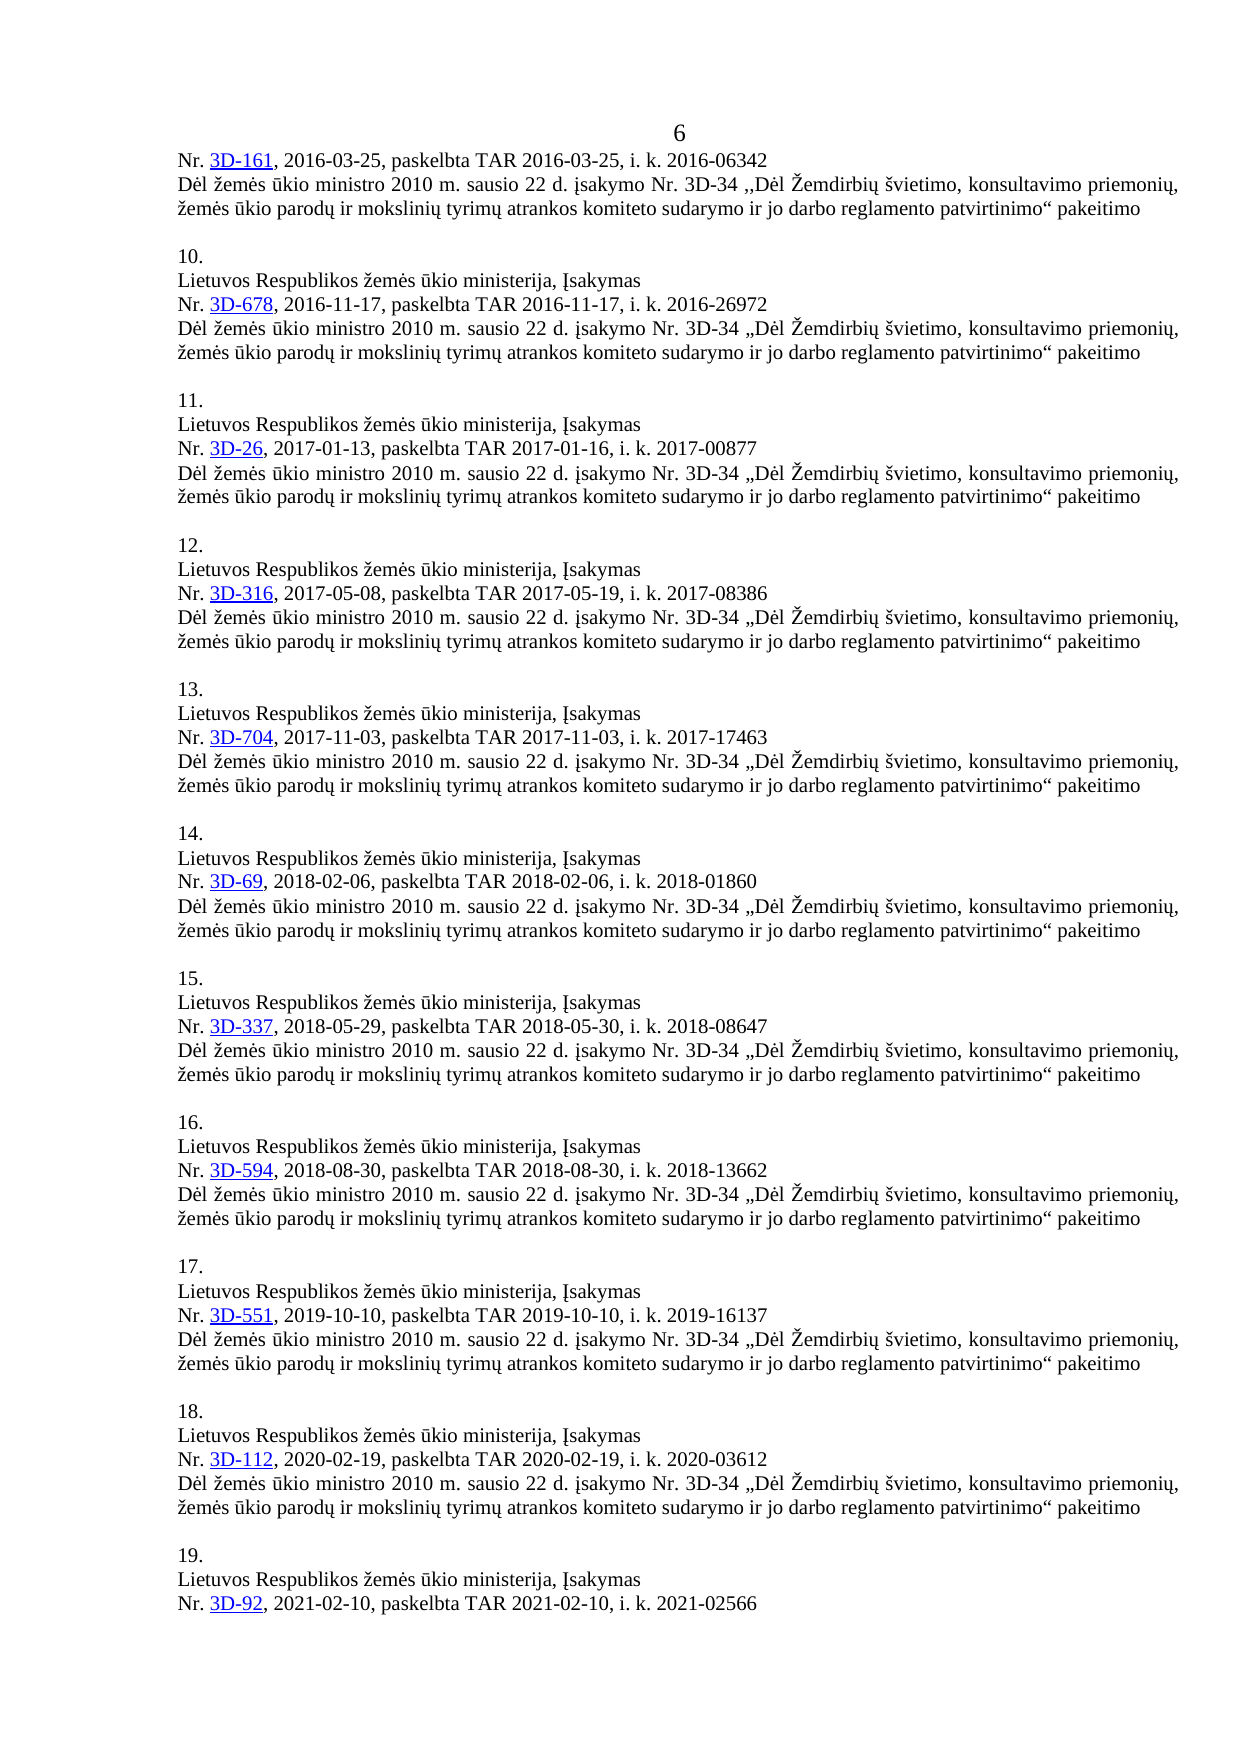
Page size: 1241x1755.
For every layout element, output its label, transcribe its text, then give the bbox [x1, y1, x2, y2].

text Nr. 3D-678, 2016-11-17, paskelbta TAR 2016-11-17, i. k. 2016-26972 [177, 292, 1181, 316]
text Lietuvos Respublikos žemės ūkio ministerija, Įsakymas [177, 412, 1181, 436]
text Lietuvos Respublikos žemės ūkio ministerija, Įsakymas [177, 557, 1181, 581]
text Nr. 3D-704, 2017-11-03, paskelbta TAR 2017-11-03, i. k. 2017-17463 [177, 725, 1181, 749]
text 11. [177, 388, 1181, 412]
text Dėl žemės ūkio ministro 2010 m. sausio 22 d. įsakymo Nr. 3D-34 „Dėl Žemdirbių švietimo, konsultavimo priemonių, žemės ūkio parodų ir mokslinių tyrimų atrankos komiteto sudarymo ir jo darbo reglamento patvirtinimo“ pakeitimo [177, 1327, 1181, 1375]
text 17. [177, 1254, 1181, 1278]
text 10. [177, 244, 1181, 268]
text Nr. 3D-69, 2018-02-06, paskelbta TAR 2018-02-06, i. k. 2018-01860 [177, 869, 1181, 893]
text Nr. 3D-26, 2017-01-13, paskelbta TAR 2017-01-16, i. k. 2017-00877 [177, 436, 1181, 460]
text Dėl žemės ūkio ministro 2010 m. sausio 22 d. įsakymo Nr. 3D-34 „Dėl Žemdirbių švietimo, konsultavimo priemonių, žemės ūkio parodų ir mokslinių tyrimų atrankos komiteto sudarymo ir jo darbo reglamento patvirtinimo“ pakeitimo [177, 1182, 1181, 1230]
text 16. [177, 1110, 1181, 1134]
text 13. [177, 677, 1181, 701]
text 14. [177, 821, 1181, 845]
text Nr. 3D-92, 2021-02-10, paskelbta TAR 2021-02-10, i. k. 2021-02566 [177, 1591, 1181, 1615]
text Dėl žemės ūkio ministro 2010 m. sausio 22 d. įsakymo Nr. 3D-34 „Dėl Žemdirbių švietimo, konsultavimo priemonių, žemės ūkio parodų ir mokslinių tyrimų atrankos komiteto sudarymo ir jo darbo reglamento patvirtinimo“ pakeitimo [177, 749, 1181, 797]
text Nr. 3D-316, 2017-05-08, paskelbta TAR 2017-05-19, i. k. 2017-08386 [177, 581, 1181, 605]
text Lietuvos Respublikos žemės ūkio ministerija, Įsakymas [177, 268, 1181, 292]
text Nr. 3D-551, 2019-10-10, paskelbta TAR 2019-10-10, i. k. 2019-16137 [177, 1303, 1181, 1327]
text Lietuvos Respublikos žemės ūkio ministerija, Įsakymas [177, 845, 1181, 869]
text Lietuvos Respublikos žemės ūkio ministerija, Įsakymas [177, 701, 1181, 725]
text Dėl žemės ūkio ministro 2010 m. sausio 22 d. įsakymo Nr. 3D-34 „Dėl Žemdirbių švietimo, konsultavimo priemonių, žemės ūkio parodų ir mokslinių tyrimų atrankos komiteto sudarymo ir jo darbo reglamento patvirtinimo“ pakeitimo [177, 893, 1181, 942]
text Dėl žemės ūkio ministro 2010 m. sausio 22 d. įsakymo Nr. 3D-34 „Dėl Žemdirbių švietimo, konsultavimo priemonių, žemės ūkio parodų ir mokslinių tyrimų atrankos komiteto sudarymo ir jo darbo reglamento patvirtinimo“ pakeitimo [177, 316, 1181, 364]
text Lietuvos Respublikos žemės ūkio ministerija, Įsakymas [177, 1278, 1181, 1303]
text Nr. 3D-594, 2018-08-30, paskelbta TAR 2018-08-30, i. k. 2018-13662 [177, 1158, 1181, 1182]
text 19. [177, 1543, 1181, 1567]
text Lietuvos Respublikos žemės ūkio ministerija, Įsakymas [177, 1567, 1181, 1591]
text 12. [177, 533, 1181, 557]
text Dėl žemės ūkio ministro 2010 m. sausio 22 d. įsakymo Nr. 3D-34 „Dėl Žemdirbių švietimo, konsultavimo priemonių, žemės ūkio parodų ir mokslinių tyrimų atrankos komiteto sudarymo ir jo darbo reglamento patvirtinimo“ pakeitimo [177, 1471, 1181, 1519]
text Nr. 3D-112, 2020-02-19, paskelbta TAR 2020-02-19, i. k. 2020-03612 [177, 1447, 1181, 1471]
text Nr. 3D-161, 2016-03-25, paskelbta TAR 2016-03-25, i. k. 2016-06342 [177, 148, 1181, 172]
text Dėl žemės ūkio ministro 2010 m. sausio 22 d. įsakymo Nr. 3D-34 „Dėl Žemdirbių švietimo, konsultavimo priemonių, žemės ūkio parodų ir mokslinių tyrimų atrankos komiteto sudarymo ir jo darbo reglamento patvirtinimo“ pakeitimo [177, 1038, 1181, 1086]
text 18. [177, 1399, 1181, 1423]
text Lietuvos Respublikos žemės ūkio ministerija, Įsakymas [177, 1134, 1181, 1158]
text Dėl žemės ūkio ministro 2010 m. sausio 22 d. įsakymo Nr. 3D-34 „Dėl Žemdirbių švietimo, konsultavimo priemonių, žemės ūkio parodų ir mokslinių tyrimų atrankos komiteto sudarymo ir jo darbo reglamento patvirtinimo“ pakeitimo [177, 605, 1181, 653]
text 15. [177, 966, 1181, 990]
text Lietuvos Respublikos žemės ūkio ministerija, Įsakymas [177, 1423, 1181, 1447]
text Dėl žemės ūkio ministro 2010 m. sausio 22 d. įsakymo Nr. 3D-34 ,,Dėl Žemdirbių švietimo, konsultavimo priemonių, žemės ūkio parodų ir mokslinių tyrimų atrankos komiteto sudarymo ir jo darbo reglamento patvirtinimo“ pakeitimo [177, 172, 1181, 220]
text Lietuvos Respublikos žemės ūkio ministerija, Įsakymas [177, 990, 1181, 1014]
text Dėl žemės ūkio ministro 2010 m. sausio 22 d. įsakymo Nr. 3D-34 „Dėl Žemdirbių švietimo, konsultavimo priemonių, žemės ūkio parodų ir mokslinių tyrimų atrankos komiteto sudarymo ir jo darbo reglamento patvirtinimo“ pakeitimo [177, 460, 1181, 508]
text Nr. 3D-337, 2018-05-29, paskelbta TAR 2018-05-30, i. k. 2018-08647 [177, 1014, 1181, 1038]
